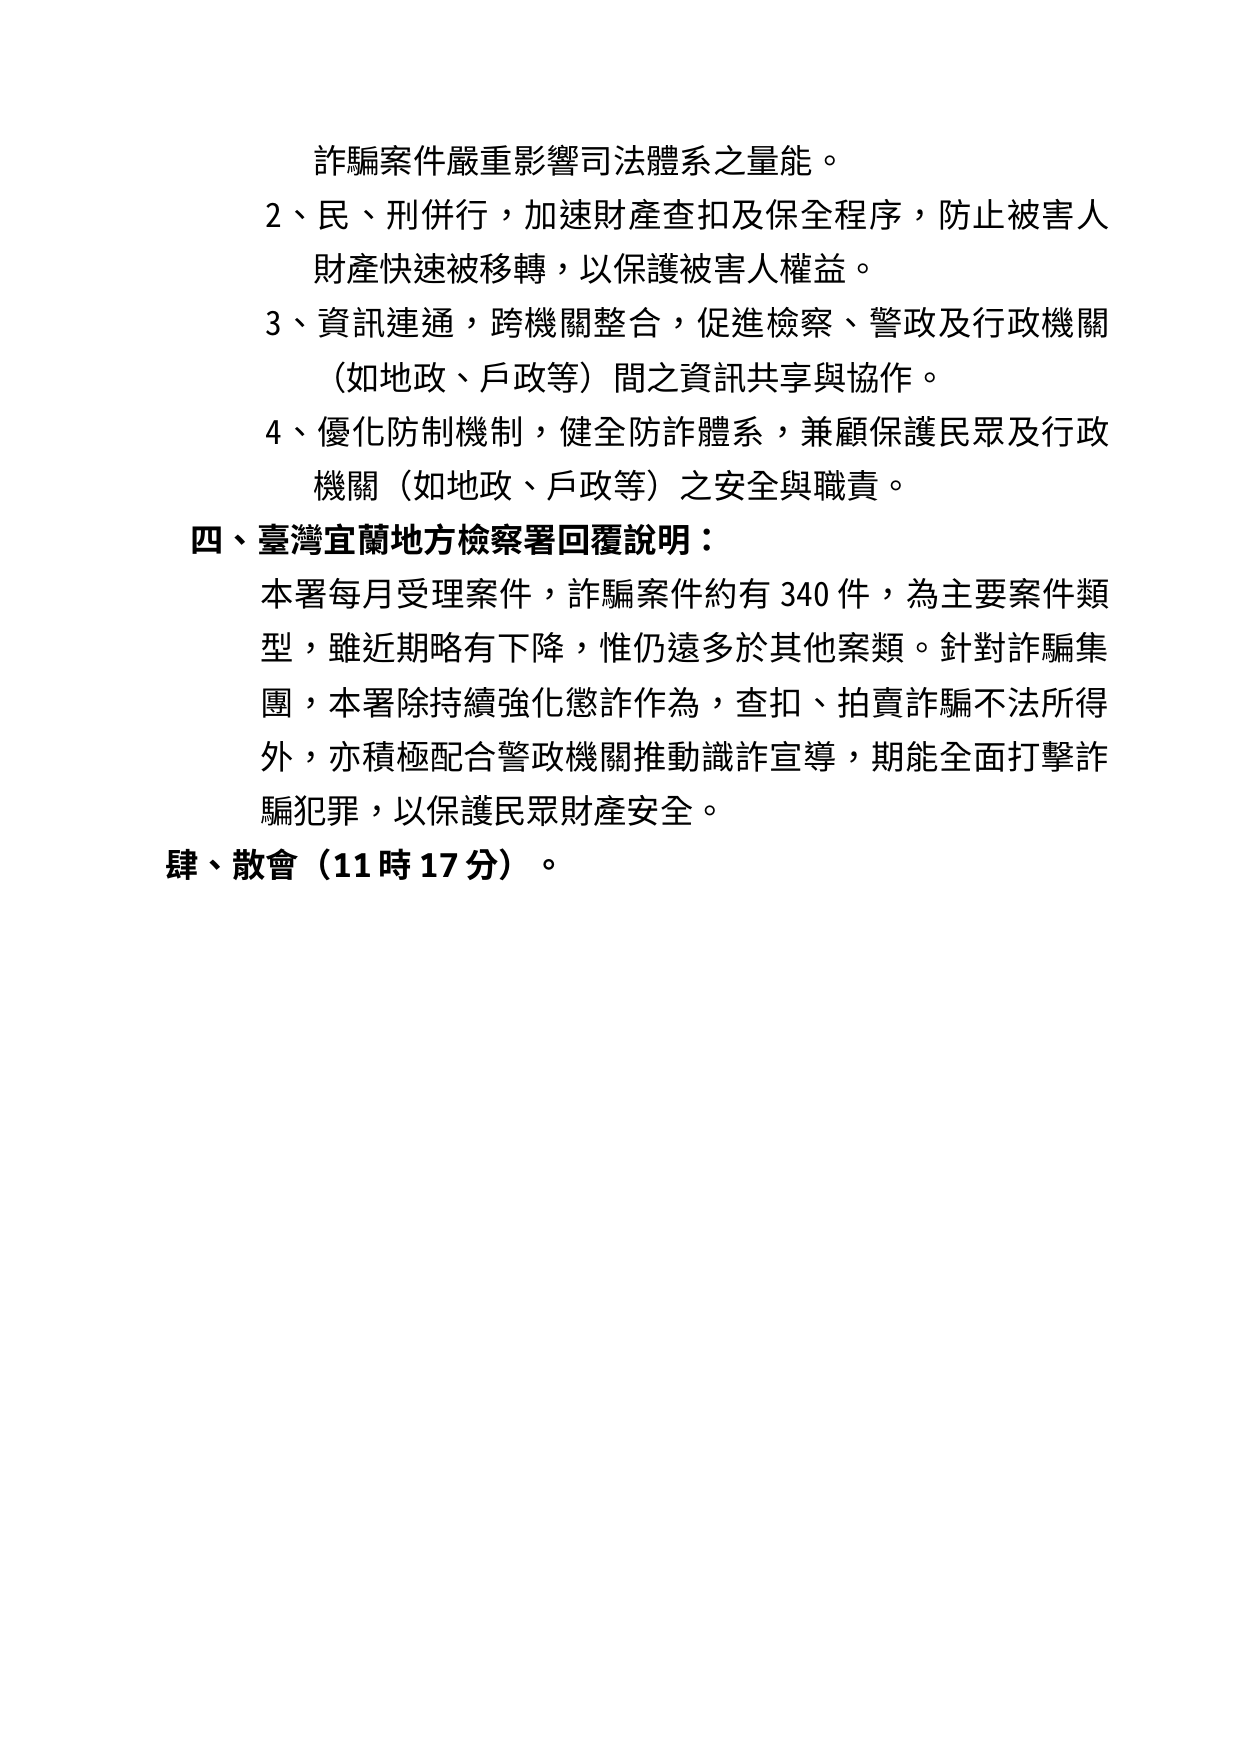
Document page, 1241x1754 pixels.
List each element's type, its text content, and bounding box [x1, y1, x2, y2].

text 3、資訊連通，跨機關整合，促進檢察、警政及行政機關（如地政、戶政等）間之資訊共享與協作。 [265, 292, 1110, 401]
text 本署每月受理案件，詐騙案件約有340件，為主要案件類型，雖近期略有下降，惟仍遠多於其他案類。針對詐騙集團，本署除持續強化懲詐作為，查扣、拍賣詐騙不法所得外，亦積極配合警政機關推動識詐宣導，期能全面打擊詐騙犯罪，以保護民眾財產安全。 [260, 563, 1110, 834]
text 四、臺灣宜蘭地方檢察署回覆說明： [190, 509, 1110, 563]
text 肆、散會（11時17分）。 [165, 834, 1110, 888]
text 4、優化防制機制，健全防詐體系，兼顧保護民眾及行政機關（如地政、戶政等）之安全與職責。 [265, 401, 1110, 509]
text 2、民、刑併行，加速財產查扣及保全程序，防止被害人財產快速被移轉，以保護被害人權益。 [265, 184, 1110, 292]
text 詐騙案件嚴重影響司法體系之量能。 [265, 130, 1110, 184]
